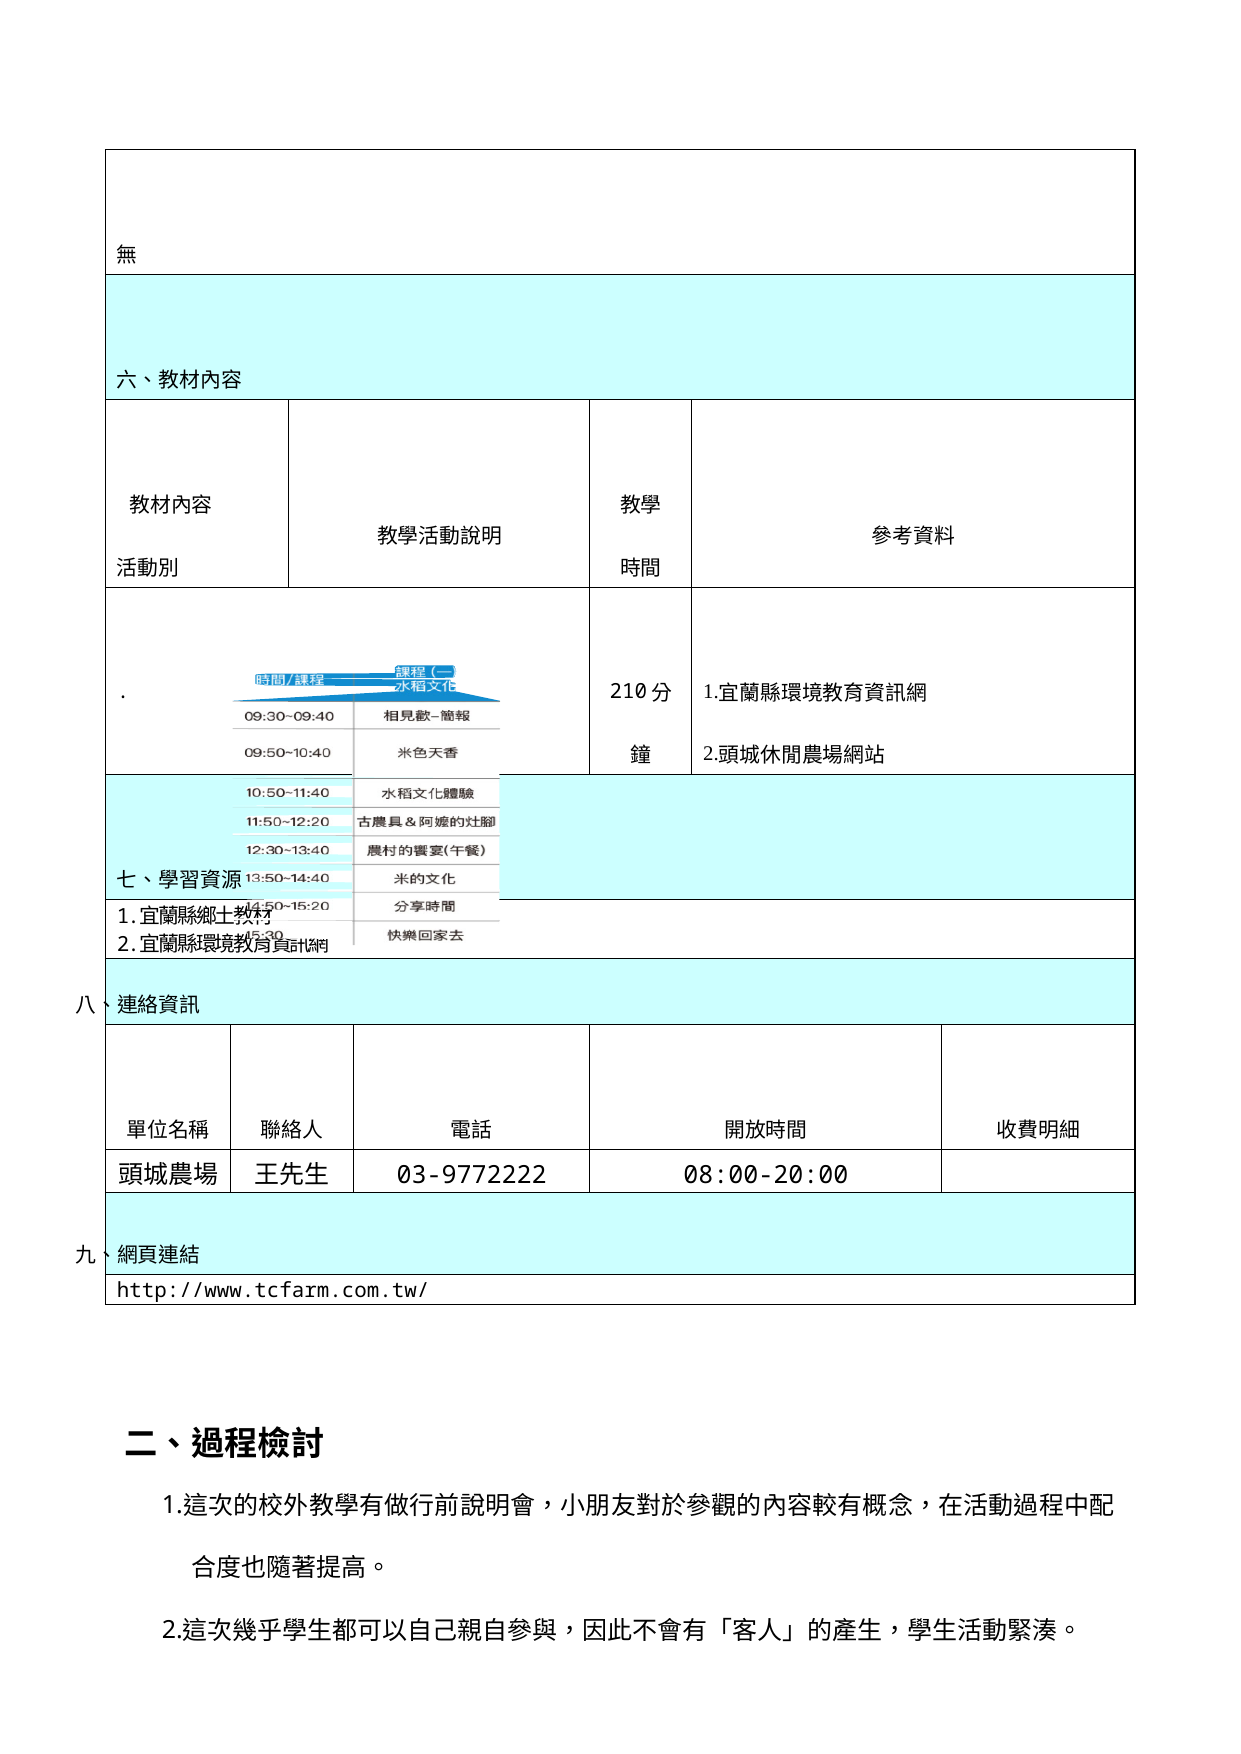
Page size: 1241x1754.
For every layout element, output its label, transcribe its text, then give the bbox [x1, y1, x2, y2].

table_cell 08:00-20:00 [590, 1150, 941, 1192]
table_cell [500, 775, 1134, 899]
table_cell 03-9772222 [354, 1150, 589, 1192]
table_cell 電話 [354, 1025, 589, 1149]
text 1.這次的校外教學有做行前說明會，小朋友對於參觀的內容較有概念，在活動過程中配合度也隨著提高。 [162, 1462, 1116, 1587]
table_cell 七、學習資源 [106, 775, 352, 899]
text 2.這次幾乎學生都可以自己親自參與，因此不會有「客人」的產生，學生活動緊湊。 [162, 1587, 1116, 1649]
table_cell 王先生 [231, 1150, 353, 1192]
table_cell 1.宜蘭縣環境教育資訊網 2.頭城休閒農場網站 [692, 588, 1134, 774]
table_cell 九、網頁連結 [106, 1193, 1134, 1274]
table_cell 開放時間 [590, 1025, 941, 1149]
table_cell 聯絡人 [231, 1025, 353, 1149]
table_cell 1.宜蘭縣鄉土教材 2.宜蘭縣環境教育資訊網 [106, 900, 1134, 958]
table_cell . [106, 588, 589, 774]
table_cell http://www.tcfarm.com.tw/ [106, 1275, 1134, 1304]
table_cell 單位名稱 [106, 1025, 230, 1149]
table_cell 六、教材內容 [106, 275, 1134, 399]
table_cell 參考資料 [692, 400, 1134, 587]
table_cell 頭城農場 [106, 1150, 230, 1192]
table_cell 教學活動說明 [289, 400, 589, 587]
table_cell 八、連絡資訊 [106, 959, 1134, 1024]
table_cell [942, 1150, 1134, 1192]
table_cell 教材內容 活動別 [106, 400, 288, 587]
table_cell 收費明細 [942, 1025, 1134, 1149]
table_cell 無 [106, 150, 1134, 274]
table_cell 210分鐘 [590, 588, 691, 774]
table_cell 教學 時間 [590, 400, 691, 587]
text 二、過程檢討 [124, 1399, 1116, 1462]
